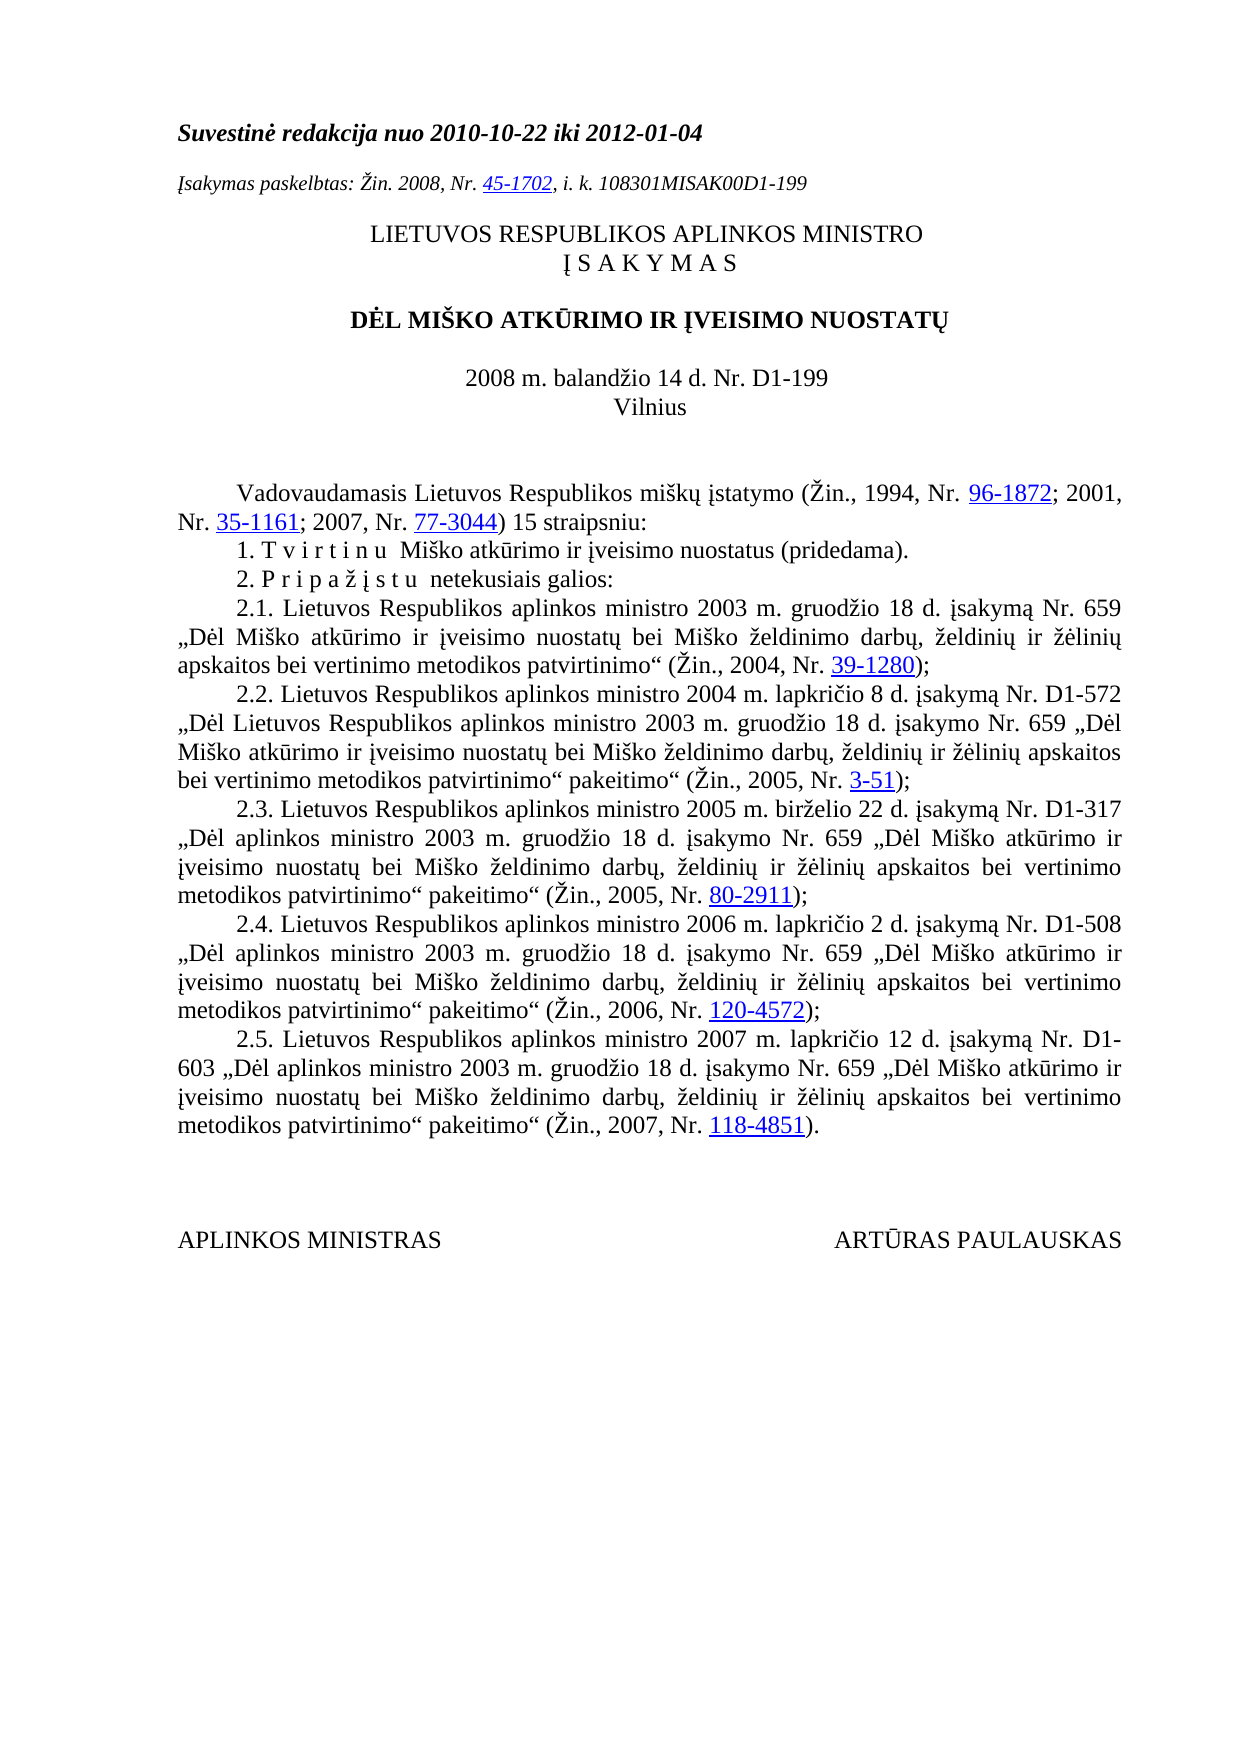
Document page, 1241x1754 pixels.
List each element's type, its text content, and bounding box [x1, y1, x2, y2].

text 2. Pripažįstu netekusiais galios: [177, 564, 1122, 593]
text Vilnius [177, 392, 1122, 420]
text LIETUVOS RESPUBLIKOS APLINKOS MINISTRO [177, 219, 1122, 248]
text 2.4. Lietuvos Respublikos aplinkos ministro 2006 m. lapkričio 2 d. įsakymą Nr. D1-508 „Dėl aplinkos ministro 2003 m. gruodžio 18 d. įsakymo Nr. 659 „Dėl Miško atkūrimo ir įveisimo nuostatų bei Miško želdinimo darbų, želdinių ir žėlinių apskaitos bei vertinimo metodikos patvirtinimo“ pakeitimo“ (Žin., 2006, Nr. 120-4572); [177, 909, 1122, 1024]
text 2.1. Lietuvos Respublikos aplinkos ministro 2003 m. gruodžio 18 d. įsakymą Nr. 659 „Dėl Miško atkūrimo ir įveisimo nuostatų bei Miško želdinimo darbų, želdinių ir žėlinių apskaitos bei vertinimo metodikos patvirtinimo“ (Žin., 2004, Nr. 39-1280); [177, 593, 1122, 679]
text APLINKOS MINISTRAS ARTŪRAS PAULAUSKAS [177, 1225, 1122, 1254]
text 2.5. Lietuvos Respublikos aplinkos ministro 2007 m. lapkričio 12 d. įsakymą Nr. D1-603 „Dėl aplinkos ministro 2003 m. gruodžio 18 d. įsakymo Nr. 659 „Dėl Miško atkūrimo ir įveisimo nuostatų bei Miško želdinimo darbų, želdinių ir žėlinių apskaitos bei vertinimo metodikos patvirtinimo“ pakeitimo“ (Žin., 2007, Nr. 118-4851). [177, 1024, 1122, 1139]
text DĖL MIŠKO ATKŪRIMO IR ĮVEISIMO NUOSTATŲ [177, 305, 1122, 334]
text 2.2. Lietuvos Respublikos aplinkos ministro 2004 m. lapkričio 8 d. įsakymą Nr. D1-572 „Dėl Lietuvos Respublikos aplinkos ministro 2003 m. gruodžio 18 d. įsakymo Nr. 659 „Dėl Miško atkūrimo ir įveisimo nuostatų bei Miško želdinimo darbų, želdinių ir žėlinių apskaitos bei vertinimo metodikos patvirtinimo“ pakeitimo“ (Žin., 2005, Nr. 3-51); [177, 679, 1122, 794]
text Vadovaudamasis Lietuvos Respublikos miškų įstatymo (Žin., 1994, Nr. 96-1872; 2001, Nr. 35-1161; 2007, Nr. 77-3044) 15 straipsniu: [177, 478, 1122, 535]
text Suvestinė redakcija nuo 2010-10-22 iki 2012-01-04 [177, 118, 1122, 147]
text 2008 m. balandžio 14 d. Nr. D1-199 [177, 363, 1122, 392]
text 2.3. Lietuvos Respublikos aplinkos ministro 2005 m. birželio 22 d. įsakymą Nr. D1-317 „Dėl aplinkos ministro 2003 m. gruodžio 18 d. įsakymo Nr. 659 „Dėl Miško atkūrimo ir įveisimo nuostatų bei Miško želdinimo darbų, želdinių ir žėlinių apskaitos bei vertinimo metodikos patvirtinimo“ pakeitimo“ (Žin., 2005, Nr. 80-2911); [177, 794, 1122, 909]
text Įsakymas paskelbtas: Žin. 2008, Nr. 45-1702, i. k. 108301MISAK00D1-199 [177, 171, 1122, 195]
text 1. Tvirtinu Miško atkūrimo ir įveisimo nuostatus (pridedama). [177, 535, 1122, 564]
text ĮSAKYMAS [177, 248, 1122, 277]
